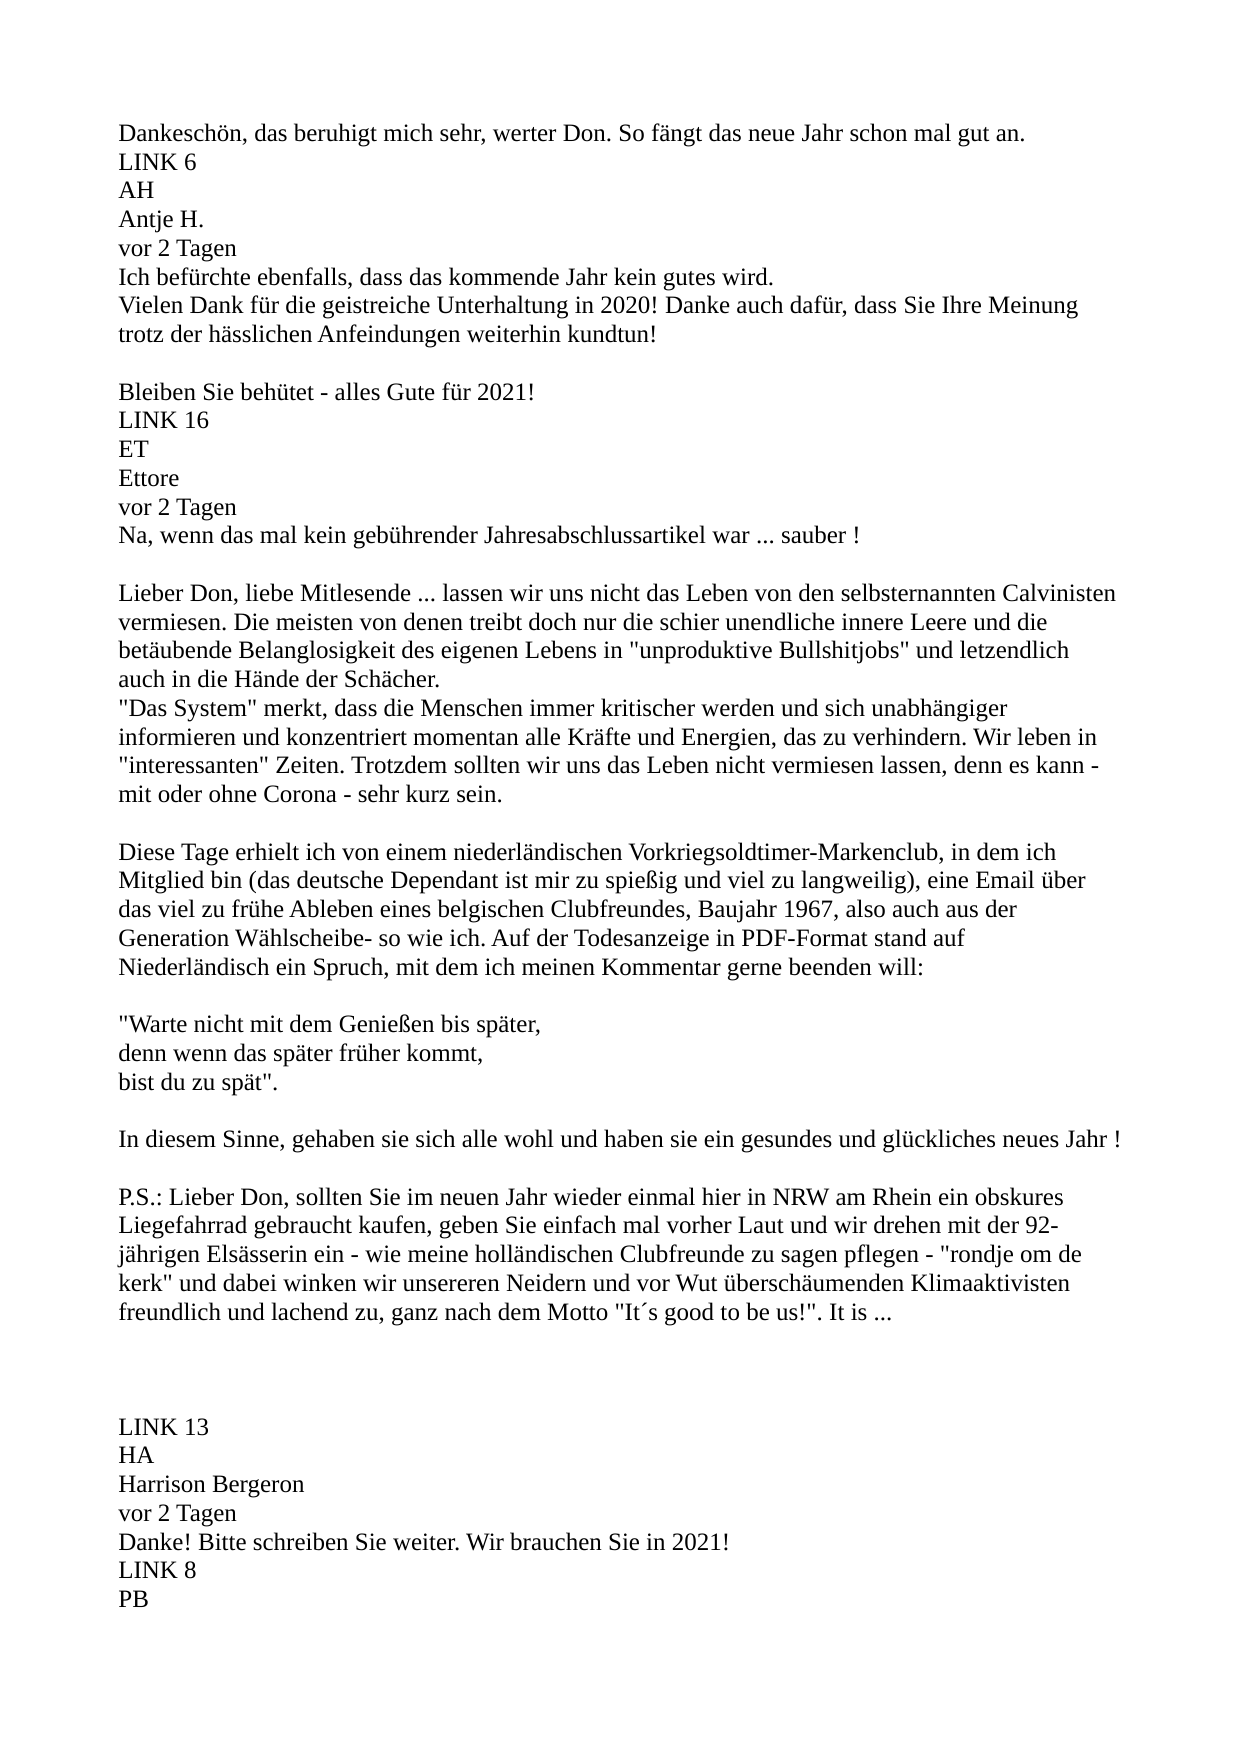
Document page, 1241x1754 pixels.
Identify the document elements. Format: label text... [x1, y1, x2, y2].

text Antje H. [118, 204, 1122, 233]
text Na, wenn das mal kein gebührender Jahresabschlussartikel war ... sauber ! [118, 521, 1122, 549]
text Diese Tage erhielt ich von einem niederländischen Vorkriegsoldtimer-Markenclub, in dem ich Mitglied bin (das deutsche Dependant ist mir zu spießig und viel zu langweilig), eine Email über das viel zu frühe Ableben eines belgischen Clubfreundes, Baujahr 1967, also auch aus der Generation Wählscheibe- so wie ich. Auf der Todesanzeige in PDF-Format stand auf Niederländisch ein Spruch, mit dem ich meinen Kommentar gerne beenden will: [118, 837, 1122, 981]
text Ich befürchte ebenfalls, dass das kommende Jahr kein gutes wird. [118, 262, 1122, 291]
text Harrison Bergeron [118, 1469, 1122, 1498]
text vor 2 Tagen [118, 1498, 1122, 1527]
text LINK 6 [118, 147, 1122, 176]
text In diesem Sinne, gehaben sie sich alle wohl und haben sie ein gesundes und glückliches neues Jahr ! [118, 1124, 1122, 1153]
text vor 2 Tagen [118, 233, 1122, 262]
text Vielen Dank für die geistreiche Unterhaltung in 2020! Danke auch dafür, dass Sie Ihre Meinung trotz der hässlichen Anfeindungen weiterhin kundtun! [118, 291, 1122, 348]
text Dankeschön, das beruhigt mich sehr, werter Don. So fängt das neue Jahr schon mal gut an. [118, 118, 1122, 147]
text LINK 16 [118, 406, 1122, 434]
text bist du zu spät". [118, 1067, 1122, 1096]
text denn wenn das später früher kommt, [118, 1038, 1122, 1067]
text Lieber Don, liebe Mitlesende ... lassen wir uns nicht das Leben von den selbsternannten Calvinisten vermiesen. Die meisten von denen treibt doch nur die schier unendliche innere Leere und die betäubende Belanglosigkeit des eigenen Lebens in "unproduktive Bullshitjobs" und letzendlich auch in die Hände der Schächer. [118, 578, 1122, 693]
text AH [118, 176, 1122, 204]
text ET [118, 434, 1122, 463]
text HA [118, 1441, 1122, 1469]
text PB [118, 1584, 1122, 1613]
text Bleiben Sie behütet - alles Gute für 2021! [118, 377, 1122, 406]
text "Das System" merkt, dass die Menschen immer kritischer werden und sich unabhängiger informieren und konzentriert momentan alle Kräfte und Energien, das zu verhindern. Wir leben in "interessanten" Zeiten. Trotzdem sollten wir uns das Leben nicht vermiesen lassen, denn es kann - mit oder ohne Corona - sehr kurz sein. [118, 693, 1122, 808]
text vor 2 Tagen [118, 492, 1122, 521]
text LINK 13 [118, 1412, 1122, 1441]
text LINK 8 [118, 1556, 1122, 1584]
text Ettore [118, 463, 1122, 492]
text P.S.: Lieber Don, sollten Sie im neuen Jahr wieder einmal hier in NRW am Rhein ein obskures Liegefahrrad gebraucht kaufen, geben Sie einfach mal vorher Laut und wir drehen mit der 92-jährigen Elsässerin ein - wie meine holländischen Clubfreunde zu sagen pflegen - "rondje om de kerk" und dabei winken wir unsereren Neidern und vor Wut überschäumenden Klimaaktivisten freundlich und lachend zu, ganz nach dem Motto "It´s good to be us!". It is ... [118, 1182, 1122, 1326]
text "Warte nicht mit dem Genießen bis später, [118, 1009, 1122, 1038]
text Danke! Bitte schreiben Sie weiter. Wir brauchen Sie in 2021! [118, 1527, 1122, 1556]
